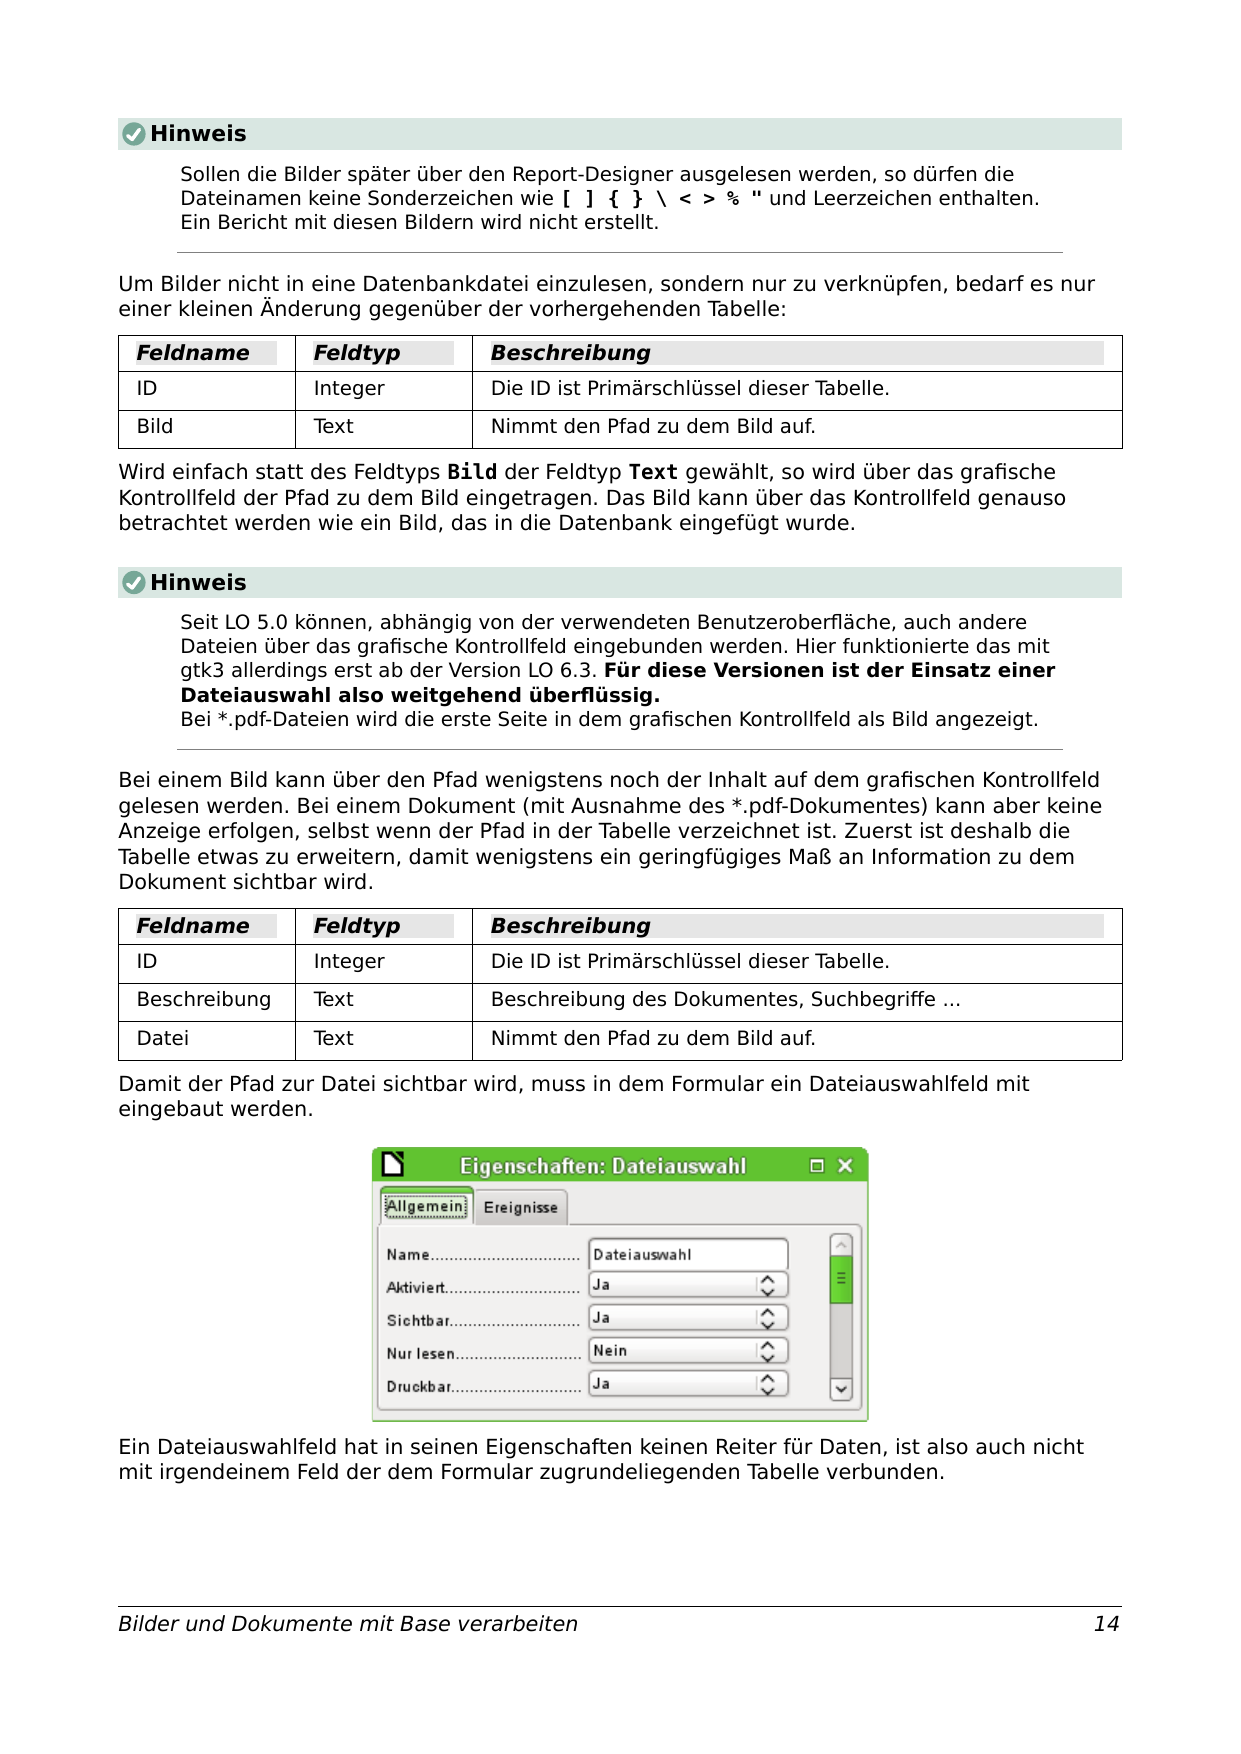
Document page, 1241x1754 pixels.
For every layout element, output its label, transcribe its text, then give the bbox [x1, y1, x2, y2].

table_cell Integer [296, 372, 472, 409]
table_cell Datei [119, 1022, 295, 1060]
table_cell ID [119, 372, 295, 409]
table_cell ID [119, 945, 295, 983]
table_cell Integer [296, 945, 472, 983]
table_cell Beschreibung [119, 984, 295, 1021]
list Hinweis [118, 118, 1122, 150]
table_header Feldtyp [296, 336, 472, 371]
table_cell Text [296, 1022, 472, 1060]
text Ein Dateiauswahlfeld hat in seinen Eigenschaften keinen Reiter für Daten, ist also auch nicht mit irgendeinem Feld der dem Formular zugrundeliegenden Tabelle verbunden. [118, 1435, 1122, 1484]
table_cell Bild [119, 411, 295, 448]
table_header Beschreibung [473, 336, 1122, 371]
table_header Beschreibung [473, 909, 1122, 944]
table_cell Nimmt den Pfad zu dem Bild auf. [473, 411, 1122, 448]
text Seit LO 5.0 können, abhängig von der verwendeten Benutzeroberfläche, auch andere Dateien über das grafische Kontrollfeld eingebunden werden. Hier funktionierte das mit gtk3 allerdings erst ab der Version LO 6.3. Für diese Versionen ist der Einsatz einer Dateiauswahl also weitgehend überflüssig. Bei *.pdf-Dateien wird die erste Seite in dem grafischen Kontrollfeld als Bild angezeigt. [177, 611, 1063, 749]
table_cell Text [296, 984, 472, 1021]
text Wird einfach statt des Feldtyps Bild der Feldtyp Text gewählt, so wird über das grafische Kontrollfeld der Pfad zu dem Bild eingetragen. Das Bild kann über das Kontrollfeld genauso betrachtet werden wie ein Bild, das in die Datenbank eingefügt wurde. [118, 460, 1122, 535]
table_header Feldname [119, 336, 295, 371]
picture [371, 1147, 869, 1422]
list Hinweis [118, 567, 1122, 598]
text Damit der Pfad zur Datei sichtbar wird, muss in dem Formular ein Dateiauswahlfeld mit eingebaut werden. [118, 1072, 1122, 1122]
table_cell Nimmt den Pfad zu dem Bild auf. [473, 1022, 1122, 1060]
table_cell Die ID ist Primärschlüssel dieser Tabelle. [473, 372, 1122, 409]
table_cell Text [296, 411, 472, 448]
text Um Bilder nicht in eine Datenbankdatei einzulesen, sondern nur zu verknüpfen, bedarf es nur einer kleinen Änderung gegenüber der vorhergehenden Tabelle: [118, 272, 1122, 321]
table_header Feldname [119, 909, 295, 944]
table_header Feldtyp [296, 909, 472, 944]
text Bei einem Bild kann über den Pfad wenigstens noch der Inhalt auf dem grafischen Kontrollfeld gelesen werden. Bei einem Dokument (mit Ausnahme des *.pdf-Dokumentes) kann aber keine Anzeige erfolgen, selbst wenn der Pfad in der Tabelle verzeichnet ist. Zuerst ist deshalb die Tabelle etwas zu erweitern, damit wenigstens ein geringfügiges Maß an Information zu dem Dokument sichtbar wird. [118, 768, 1122, 894]
text Sollen die Bilder später über den Report-Designer ausgelesen werden, so dürfen die Dateinamen keine Sonderzeichen wie [ ] { } \ < > % " und Leerzeichen enthalten. Ein Bericht mit diesen Bildern wird nicht erstellt. [177, 163, 1063, 252]
table_cell Beschreibung des Dokumentes, Suchbegriffe ... [473, 984, 1122, 1021]
table_cell Die ID ist Primärschlüssel dieser Tabelle. [473, 945, 1122, 983]
